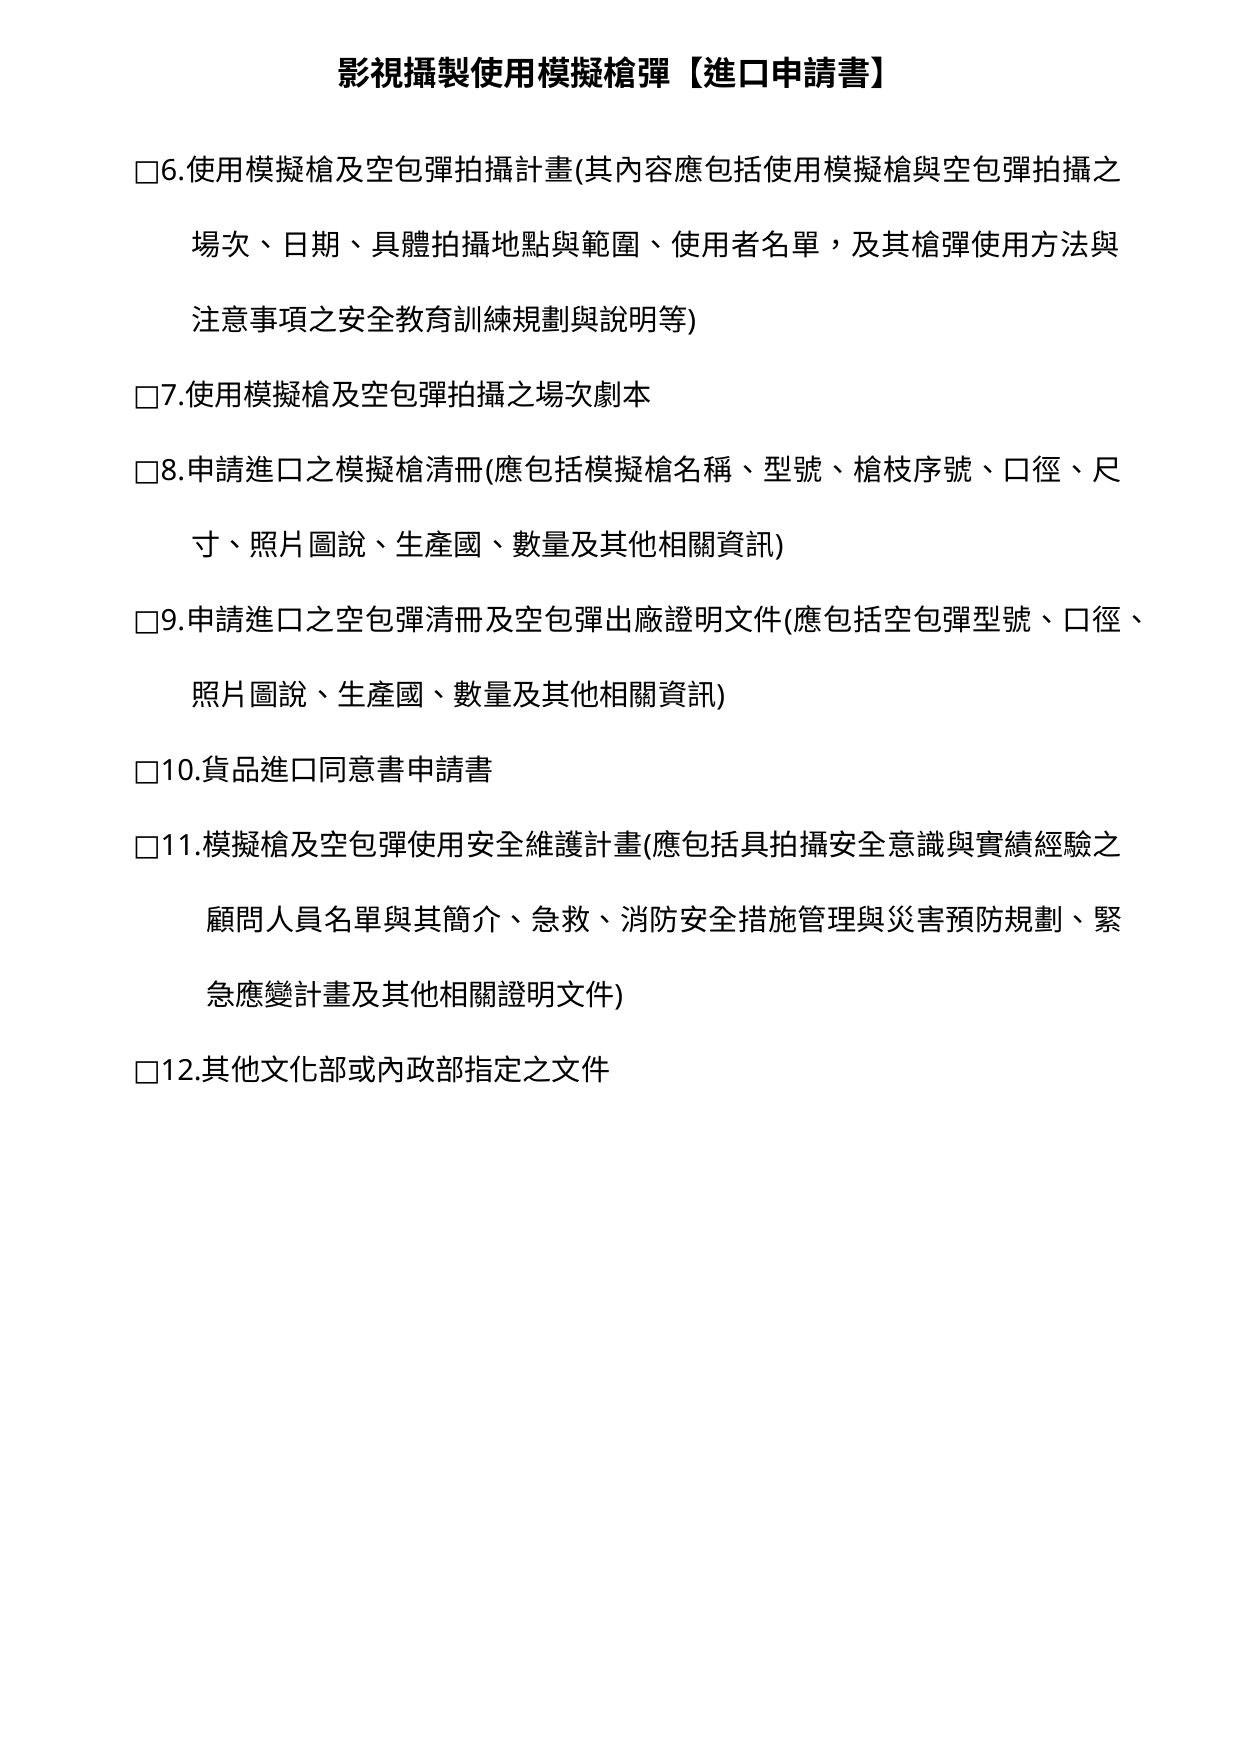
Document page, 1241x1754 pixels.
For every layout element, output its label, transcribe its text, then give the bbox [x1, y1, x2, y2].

text □12.其他文化部或內政部指定之文件 [133, 1030, 1122, 1105]
text □6.使用模擬槍及空包彈拍攝計畫(其內容應包括使用模擬槍與空包彈拍攝之場次、日期、具體拍攝地點與範圍、使用者名單，及其槍彈使用方法與注意事項之安全教育訓練規劃與說明等) [133, 130, 1122, 355]
text □8.申請進口之模擬槍清冊(應包括模擬槍名稱、型號、槍枝序號、口徑、尺寸、照片圖說、生產國、數量及其他相關資訊) [133, 430, 1122, 580]
text □11.模擬槍及空包彈使用安全維護計畫(應包括具拍攝安全意識與實績經驗之顧問人員名單與其簡介、急救、消防安全措施管理與災害預防規劃、緊急應變計畫及其他相關證明文件) [133, 805, 1122, 1030]
text □7.使用模擬槍及空包彈拍攝之場次劇本 [133, 355, 1122, 430]
text □10.貨品進口同意書申請書 [133, 730, 1122, 805]
text □9.申請進口之空包彈清冊及空包彈出廠證明文件(應包括空包彈型號、口徑、照片圖說、生產國、數量及其他相關資訊) [133, 580, 1122, 730]
